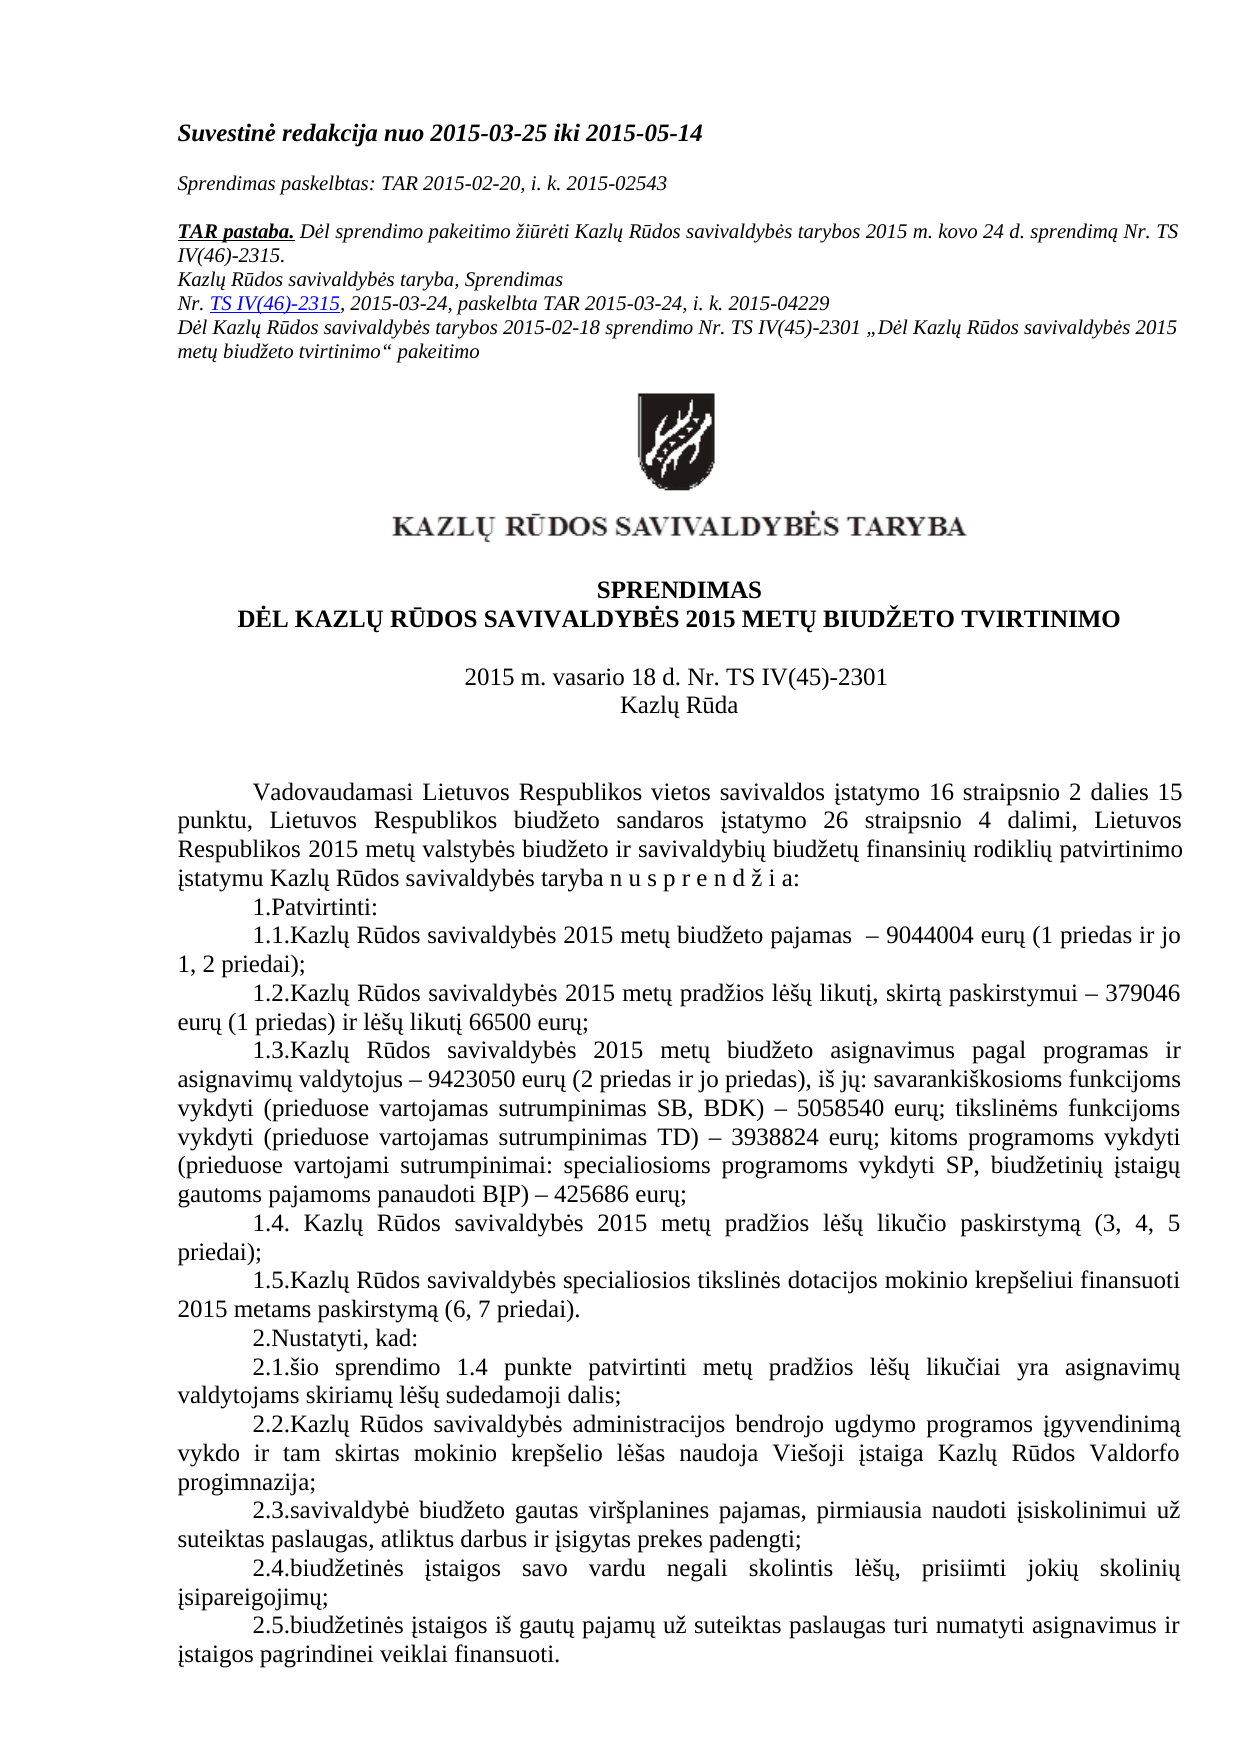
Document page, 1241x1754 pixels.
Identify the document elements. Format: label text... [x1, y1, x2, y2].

text 1.3.Kazlų Rūdos savivaldybės 2015 metų biudžeto asignavimus pagal programas ir asignavimų valdytojus – 9423050 eurų (2 priedas ir jo priedas), iš jų: savarankiškosioms funkcijoms vykdyti (prieduose vartojamas sutrumpinimas SB, BDK) – 5058540 eurų; tikslinėms funkcijoms vykdyti (prieduose vartojamas sutrumpinimas TD) – 3938824 eurų; kitoms programoms vykdyti (prieduose vartojami sutrumpinimai: specialiosioms programoms vykdyti SP, biudžetinių įstaigų gautoms pajamoms panaudoti BĮP) – 425686 eurų; [177, 1036, 1181, 1208]
text 2015 m. vasario 18 d. Nr. TS IV(45)-2301 [177, 662, 1181, 691]
text Vadovaudamasi Lietuvos Respublikos vietos savivaldos įstatymo 16 straipsnio 2 dalies 15 punktu, Lietuvos Respublikos biudžeto sandaros įstatymo 26 straipsnio 4 dalimi, Lietuvos Respublikos 2015 metų valstybės biudžeto ir savivaldybių biudžetų finansinių rodiklių patvirtinimo įstatymu Kazlų Rūdos savivaldybės taryba n u s p r e n d ž i a: [177, 777, 1183, 892]
text Kazlų Rūda [177, 691, 1181, 719]
text 1.1.Kazlų Rūdos savivaldybės 2015 metų biudžeto pajamas – 9044004 eurų (1 priedas ir jo 1, 2 priedai); [177, 921, 1181, 978]
text Sprendimas paskelbtas: TAR 2015-02-20, i. k. 2015-02543 [177, 171, 1181, 195]
text 1.2.Kazlų Rūdos savivaldybės 2015 metų pradžios lėšų likutį, skirtą paskirstymui – 379046 eurų (1 priedas) ir lėšų likutį 66500 eurų; [177, 978, 1181, 1036]
text 1.Patvirtinti: [177, 892, 1183, 921]
text 1.4. Kazlų Rūdos savivaldybės 2015 metų pradžios lėšų likučio paskirstymą (3, 4, 5 priedai); [177, 1208, 1181, 1266]
text TAR pastaba. Dėl sprendimo pakeitimo žiūrėti Kazlų Rūdos savivaldybės tarybos 2015 m. kovo 24 d. sprendimą Nr. TS IV(46)-2315. [177, 219, 1181, 267]
text Nr. TS IV(46)-2315, 2015-03-24, paskelbta TAR 2015-03-24, i. k. 2015-04229 [177, 291, 1181, 315]
text 2.1.šio sprendimo 1.4 punkte patvirtinti metų pradžios lėšų likučiai yra asignavimų valdytojams skiriamų lėšų sudedamoji dalis; [177, 1352, 1181, 1409]
text 2.2.Kazlų Rūdos savivaldybės administracijos bendrojo ugdymo programos įgyvendinimą vykdo ir tam skirtas mokinio krepšelio lėšas naudoja Viešoji įstaiga Kazlų Rūdos Valdorfo progimnazija; [177, 1409, 1181, 1496]
text SPRENDIMAS [177, 576, 1181, 604]
text Dėl Kazlų Rūdos savivaldybės tarybos 2015-02-18 sprendimo Nr. TS IV(45)-2301 „Dėl Kazlų Rūdos savivaldybės 2015 metų biudžeto tvirtinimo“ pakeitimo [177, 315, 1181, 363]
text 2.5.biudžetinės įstaigos iš gautų pajamų už suteiktas paslaugas turi numatyti asignavimus ir įstaigos pagrindinei veiklai finansuoti. [177, 1611, 1181, 1668]
text 2.4.biudžetinės įstaigos savo vardu negali skolintis lėšų, prisiimti jokių skolinių įsipareigojimų; [177, 1553, 1181, 1611]
text Kazlų Rūdos savivaldybės taryba, Sprendimas [177, 267, 1181, 291]
text 2.Nustatyti, kad: [177, 1323, 1181, 1352]
text 1.5.Kazlų Rūdos savivaldybės specialiosios tikslinės dotacijos mokinio krepšeliui finansuoti 2015 metams paskirstymą (6, 7 priedai). [177, 1266, 1181, 1323]
text 2.3.savivaldybė biudžeto gautas viršplanines pajamas, pirmiausia naudoti įsiskolinimui už suteiktas paslaugas, atliktus darbus ir įsigytas prekes padengti; [177, 1496, 1181, 1553]
text DĖL KAZLŲ RŪDOS SAVIVALDYBĖS 2015 METŲ BIUDŽETO TVIRTINIMO [177, 604, 1181, 633]
text Suvestinė redakcija nuo 2015-03-25 iki 2015-05-14 [177, 118, 1181, 147]
